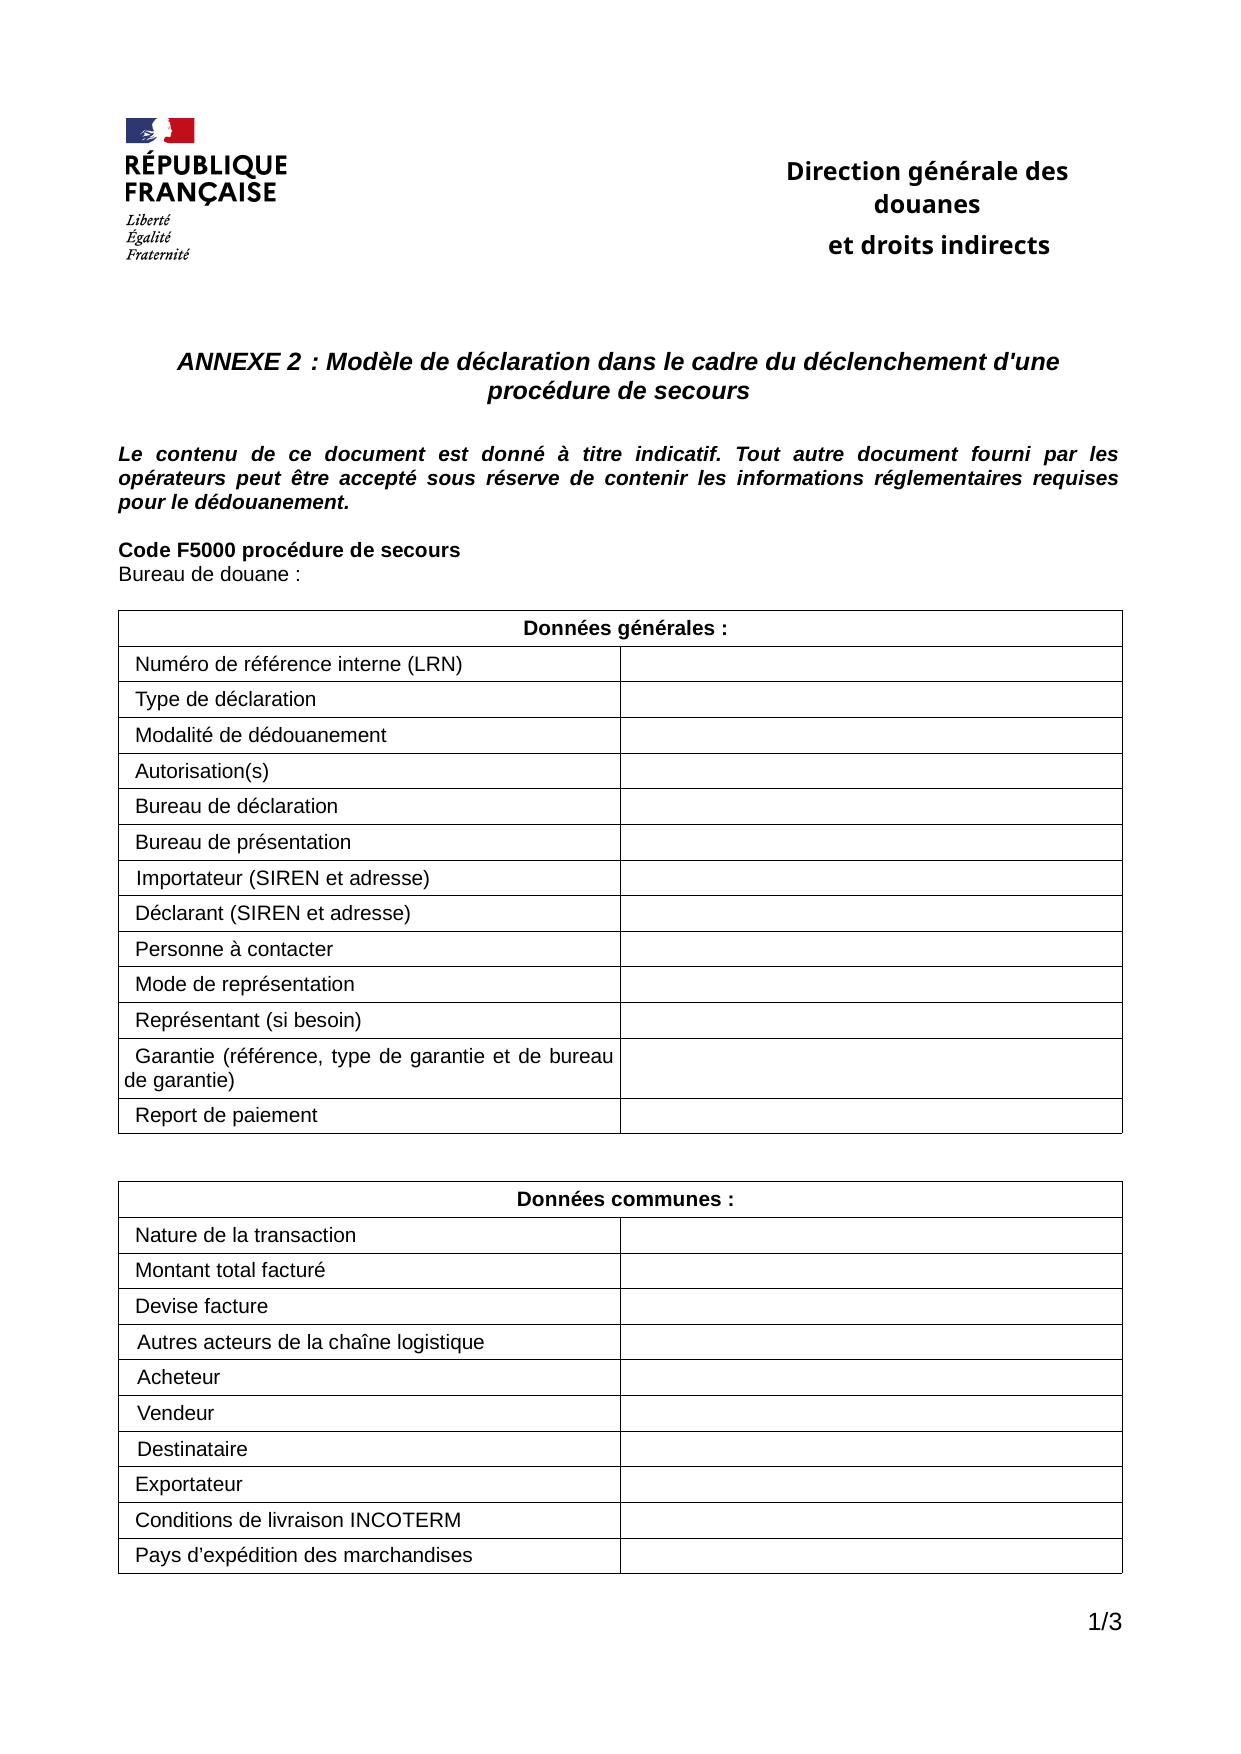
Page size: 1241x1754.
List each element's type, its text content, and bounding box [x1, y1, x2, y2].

table_cell Montant total facturé [119, 1254, 620, 1288]
table_cell Garantie (référence, type de garantie et de bureau de garantie) [119, 1039, 620, 1097]
table_cell [621, 1360, 1122, 1395]
table_cell [621, 1432, 1122, 1466]
table_cell Numéro de référence interne (LRN) [119, 647, 620, 681]
table_cell [621, 1503, 1122, 1537]
table_cell [621, 1039, 1122, 1097]
table_cell [621, 1218, 1122, 1252]
table_cell Importateur (SIREN et adresse) [119, 861, 620, 895]
text Le contenu de ce document est donné à titre indicatif. Tout autre document fourni par les opérateurs peut être accepté sous réserve de contenir les informations réglementaires requises pour le dédouanement. [118, 442, 1122, 514]
table_cell Modalité de dédouanement [119, 718, 620, 753]
table_header Données communes : [119, 1182, 1122, 1217]
table_cell [621, 789, 1122, 824]
table_cell [621, 967, 1122, 1002]
table_cell Représentant (si besoin) [119, 1003, 620, 1038]
table_cell Bureau de présentation [119, 825, 620, 859]
table_cell [621, 1003, 1122, 1038]
table_cell Personne à contacter [119, 932, 620, 966]
table_cell Bureau de déclaration [119, 789, 620, 824]
text Code F5000 procédure de secours [118, 538, 1122, 562]
text Bureau de douane : [118, 562, 1122, 586]
table_cell [621, 754, 1122, 788]
table_cell [621, 1396, 1122, 1431]
table_cell [621, 1325, 1122, 1359]
table_cell Autorisation(s) [119, 754, 620, 788]
table_cell [621, 1467, 1122, 1502]
table_cell Type de déclaration [119, 682, 620, 717]
table_cell Nature de la transaction [119, 1218, 620, 1252]
subtitle ANNEXE 2 : Modèle de déclaration dans le cadre du déclenchement d'une procédure de secours [118, 347, 1122, 405]
table_cell Exportateur [119, 1467, 620, 1502]
table_cell [621, 682, 1122, 717]
table_cell [621, 896, 1122, 931]
table_cell [621, 647, 1122, 681]
table_cell [621, 1539, 1122, 1573]
table_cell Devise facture [119, 1289, 620, 1324]
table_cell Vendeur [119, 1396, 620, 1431]
table_cell [621, 1289, 1122, 1324]
table_cell [621, 861, 1122, 895]
table_cell [621, 718, 1122, 753]
table_cell [621, 1254, 1122, 1288]
table_cell Pays d’expédition des marchandises [119, 1539, 620, 1573]
table_cell [621, 932, 1122, 966]
table_cell Déclarant (SIREN et adresse) [119, 896, 620, 931]
table_header Données générales : [119, 611, 1122, 646]
table_cell Acheteur [119, 1360, 620, 1395]
table_cell Autres acteurs de la chaîne logistique [119, 1325, 620, 1359]
table_cell Destinataire [119, 1432, 620, 1466]
table_cell Conditions de livraison INCOTERM [119, 1503, 620, 1537]
table_cell [621, 1099, 1122, 1133]
picture [126, 118, 287, 260]
table_cell [621, 825, 1122, 859]
table_cell Report de paiement [119, 1099, 620, 1133]
table_cell Mode de représentation [119, 967, 620, 1002]
